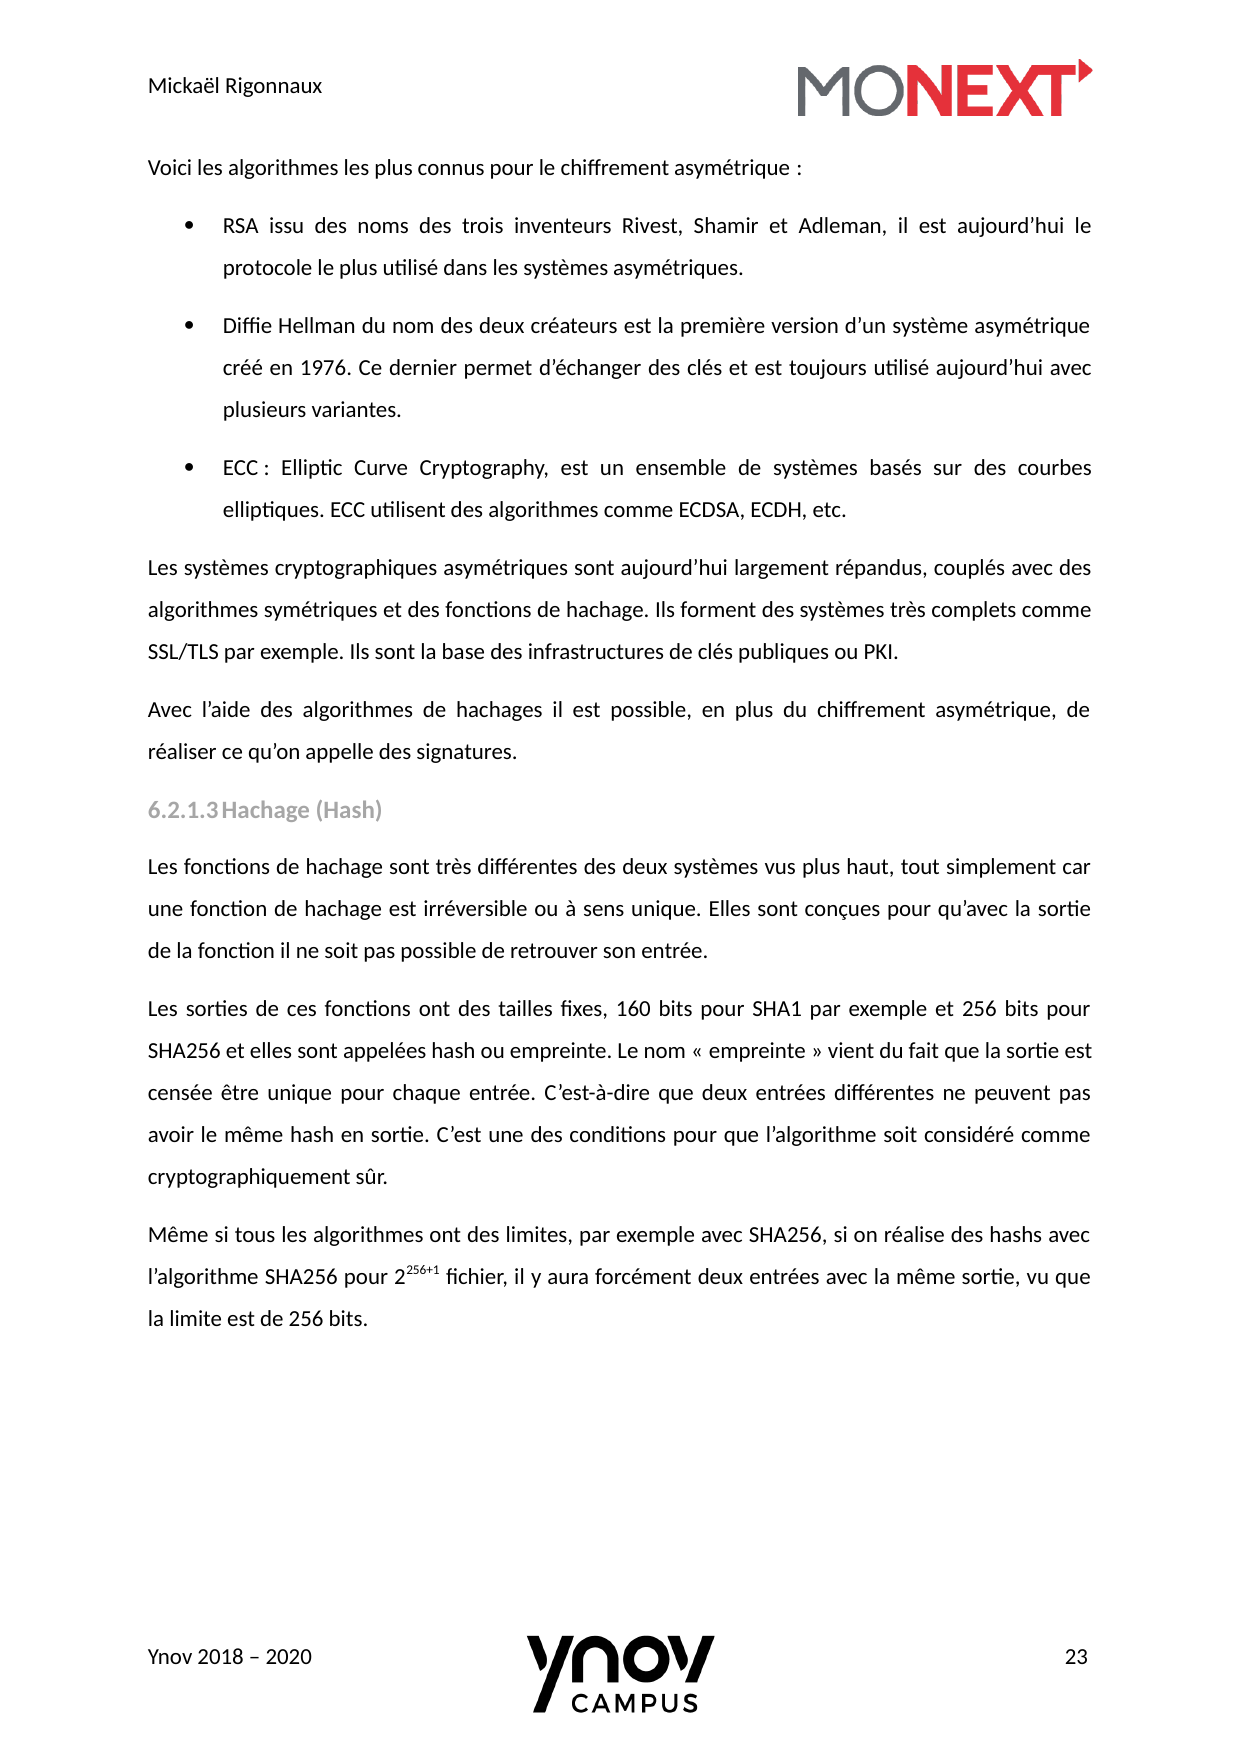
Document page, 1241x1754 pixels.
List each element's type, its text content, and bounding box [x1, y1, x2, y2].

subtitle Hachage (Hash) [148, 795, 1093, 825]
list RSA issu des noms des trois inventeurs Rivest, Shamir et Adleman, il est aujourd’hui le protocole le plus utilisé dans les systèmes asymétriques. [185, 211, 1093, 281]
text Voici les algorithmes les plus connus pour le chiffrement asymétrique : [148, 153, 1093, 181]
text Les fonctions de hachage sont très différentes des deux systèmes vus plus haut, tout simplement car une fonction de hachage est irréversible ou à sens unique. Elles sont conçues pour qu’avec la sortie de la fonction il ne soit pas possible de retrouver son entrée. [148, 852, 1093, 964]
text Même si tous les algorithmes ont des limites, par exemple avec SHA256, si on réalise des hashs avec l’algorithme SHA256 pour 2256+1 fichier, il y aura forcément deux entrées avec la même sortie, vu que la limite est de 256 bits. [148, 1220, 1093, 1332]
text Les systèmes cryptographiques asymétriques sont aujourd’hui largement répandus, couplés avec des algorithmes symétriques et des fonctions de hachage. Ils forment des systèmes très complets comme SSL/TLS par exemple. Ils sont la base des infrastructures de clés publiques ou PKI. [148, 553, 1093, 665]
picture [798, 59, 1093, 116]
list Diffie Hellman du nom des deux créateurs est la première version d’un système asymétrique créé en 1976. Ce dernier permet d’échanger des clés et est toujours utilisé aujourd’hui avec plusieurs variantes. [185, 311, 1093, 423]
picture [508, 1617, 732, 1730]
text Avec l’aide des algorithmes de hachages il est possible, en plus du chiffrement asymétrique, de réaliser ce qu’on appelle des signatures. [148, 695, 1093, 765]
list ECC : Elliptic Curve Cryptography, est un ensemble de systèmes basés sur des courbes elliptiques. ECC utilisent des algorithmes comme ECDSA, ECDH, etc. [185, 453, 1093, 523]
text Les sorties de ces fonctions ont des tailles fixes, 160 bits pour SHA1 par exemple et 256 bits pour SHA256 et elles sont appelées hash ou empreinte. Le nom « empreinte » vient du fait que la sortie est censée être unique pour chaque entrée. C’est-à-dire que deux entrées différentes ne peuvent pas avoir le même hash en sortie. C’est une des conditions pour que l’algorithme soit considéré comme cryptographiquement sûr. [148, 994, 1093, 1190]
